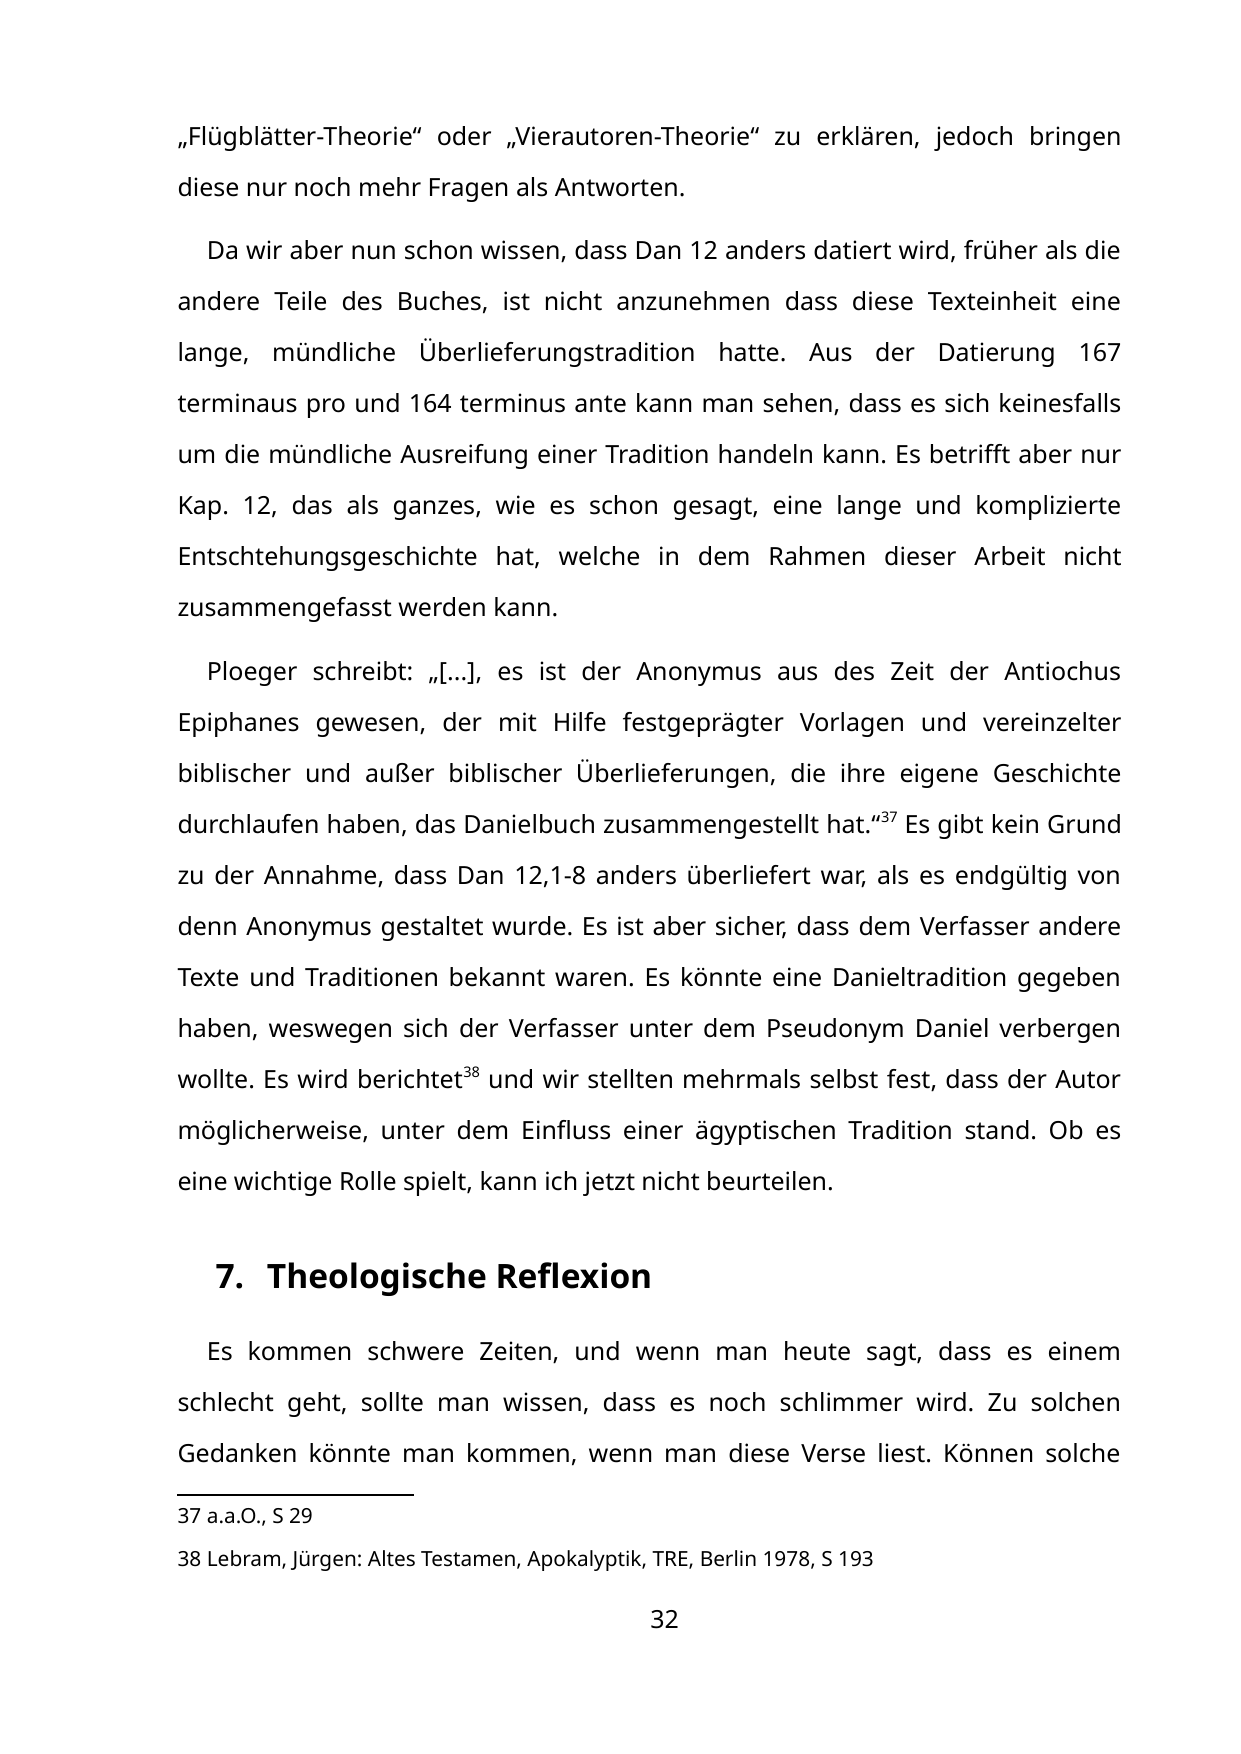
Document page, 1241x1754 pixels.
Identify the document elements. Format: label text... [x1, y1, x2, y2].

subtitle Theologische Reflexion [177, 1252, 1122, 1298]
text Es kommen schwere Zeiten, und wenn man heute sagt, dass es einem schlecht geht, sollte man wissen, dass es noch schlimmer wird. Zu solchen Gedanken könnte man kommen, wenn man diese Verse liest. Können solche [177, 1333, 1122, 1470]
text Lebram, Jürgen: Altes Testamen, Apokalyptik, TRE, Berlin 1978, S 193 [177, 1544, 1122, 1572]
text a.a.O., S 29 [177, 1501, 1122, 1530]
text Ploeger schreibt: „[...], es ist der Anonymus aus des Zeit der Antiochus Epiphanes gewesen, der mit Hilfe festgeprägter Vorlagen und vereinzelter biblischer und außer biblischer Überlieferungen, die ihre eigene Geschichte durchlaufen haben, das Danielbuch zusammengestellt hat.“ Es gibt kein Grund zu der Annahme, dass Dan 12,1-8 anders überliefert war, als es endgültig von denn Anonymus gestaltet wurde. Es ist aber sicher, dass dem Verfasser andere Texte und Traditionen bekannt waren. Es könnte eine Danieltradition gegeben haben, weswegen sich der Verfasser unter dem Pseudonym Daniel verbergen wollte. Es wird berichtet und wir stellten mehrmals selbst fest, dass der Autor möglicherweise, unter dem Einfluss einer ägyptischen Tradition stand. Ob es eine wichtige Rolle spielt, kann ich jetzt nicht beurteilen. [177, 653, 1122, 1198]
text „Flügblätter-Theorie“ oder „Vierautoren-Theorie“ zu erklären, jedoch bringen diese nur noch mehr Fragen als Antworten. [177, 118, 1122, 203]
text Da wir aber nun schon wissen, dass Dan 12 anders datiert wird, früher als die andere Teile des Buches, ist nicht anzunehmen dass diese Texteinheit eine lange, mündliche Überlieferungstradition hatte. Aus der Datierung 167 terminaus pro und 164 terminus ante kann man sehen, dass es sich keinesfalls um die mündliche Ausreifung einer Tradition handeln kann. Es betrifft aber nur Kap. 12, das als ganzes, wie es schon gesagt, eine lange und komplizierte Entschtehungsgeschichte hat, welche in dem Rahmen dieser Arbeit nicht zusammengefasst werden kann. [177, 233, 1122, 624]
